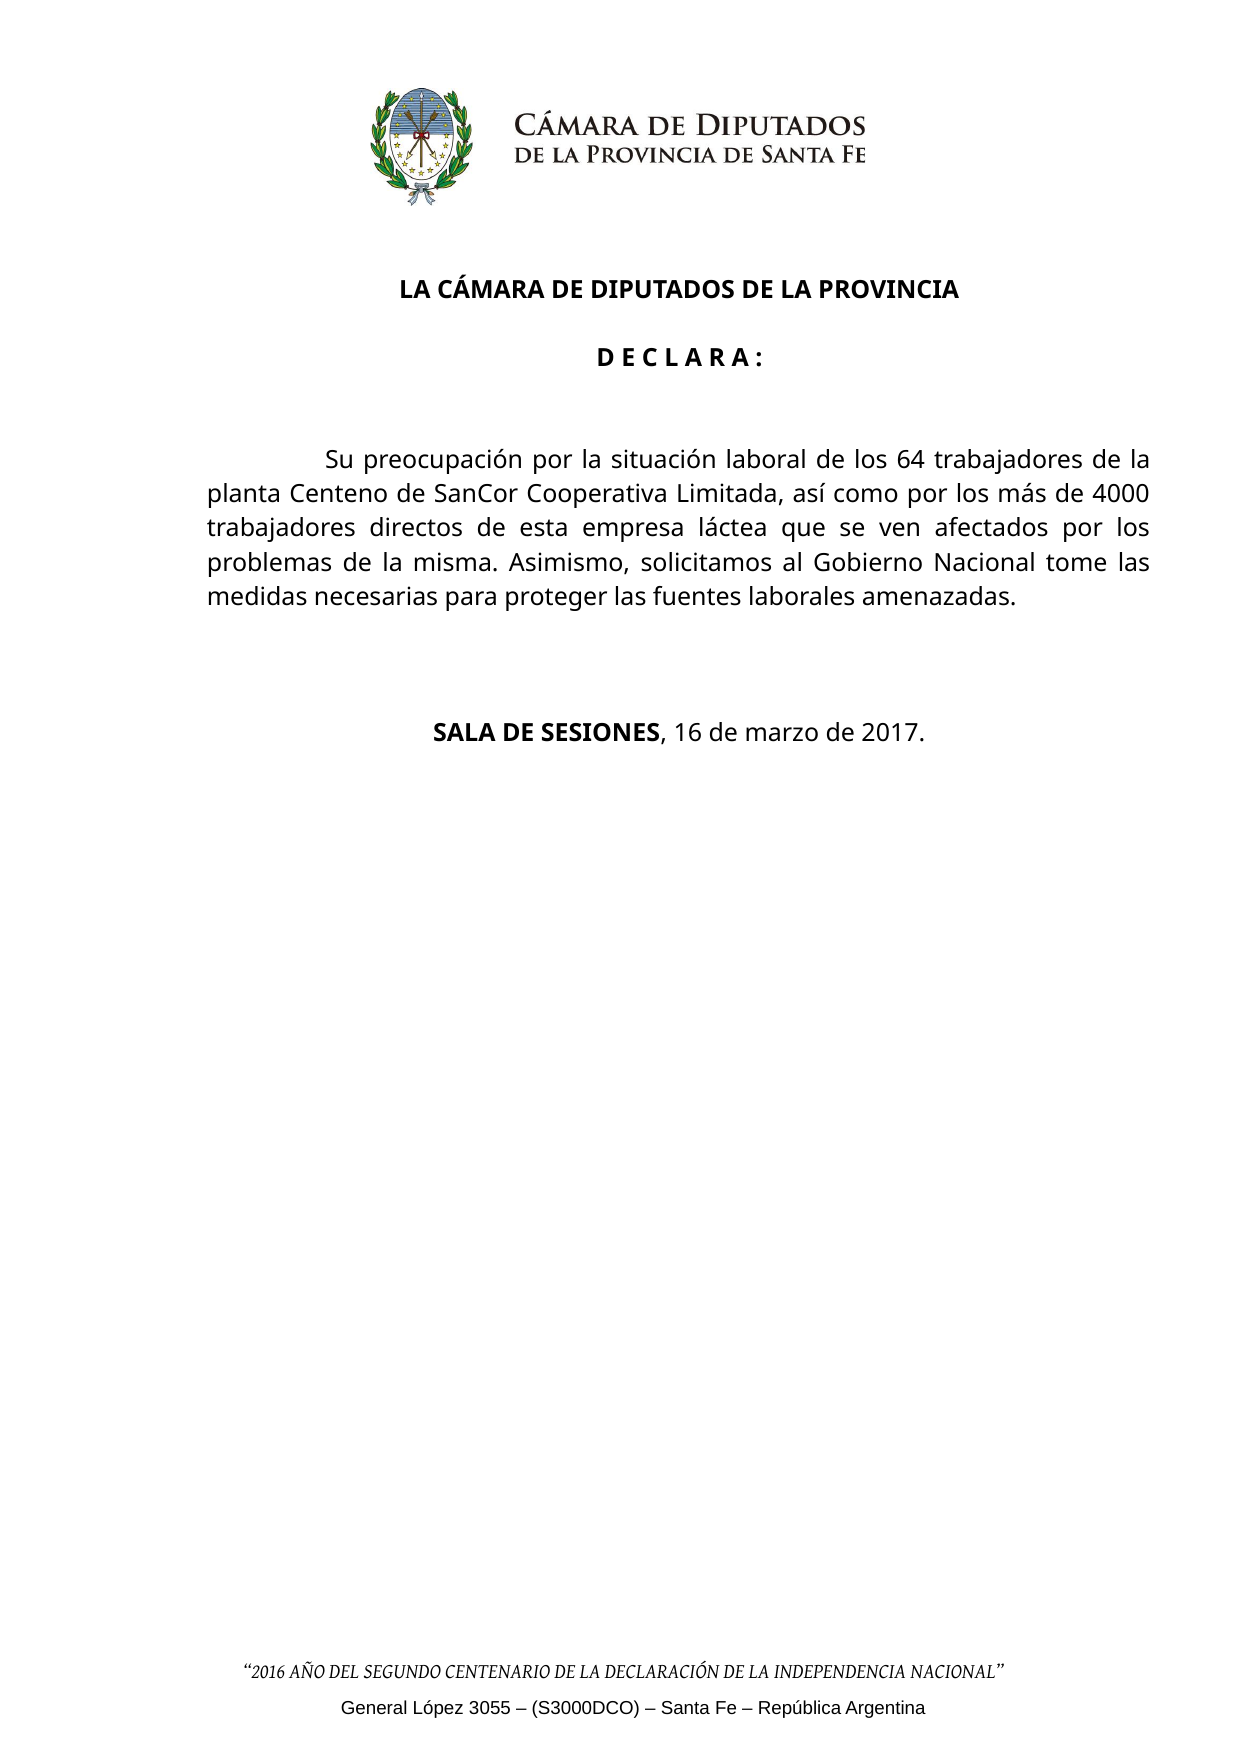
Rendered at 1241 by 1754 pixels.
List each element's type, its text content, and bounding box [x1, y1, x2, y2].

text LA CÁMARA DE DIPUTADOS DE LA PROVINCIA [207, 272, 1152, 306]
text Su preocupación por la situación laboral de los 64 trabajadores de la planta Centeno de SanCor Cooperativa Limitada, así como por los más de 4000 trabajadores directos de esta empresa láctea que se ven afectados por los problemas de la misma. Asimismo, solicitamos al Gobierno Nacional tome las medidas necesarias para proteger las fuentes laborales amenazadas. [207, 442, 1152, 612]
picture [370, 88, 866, 210]
text SALA DE SESIONES, 16 de marzo de 2017. [207, 714, 1152, 748]
text D E C L A R A : [207, 340, 1152, 374]
